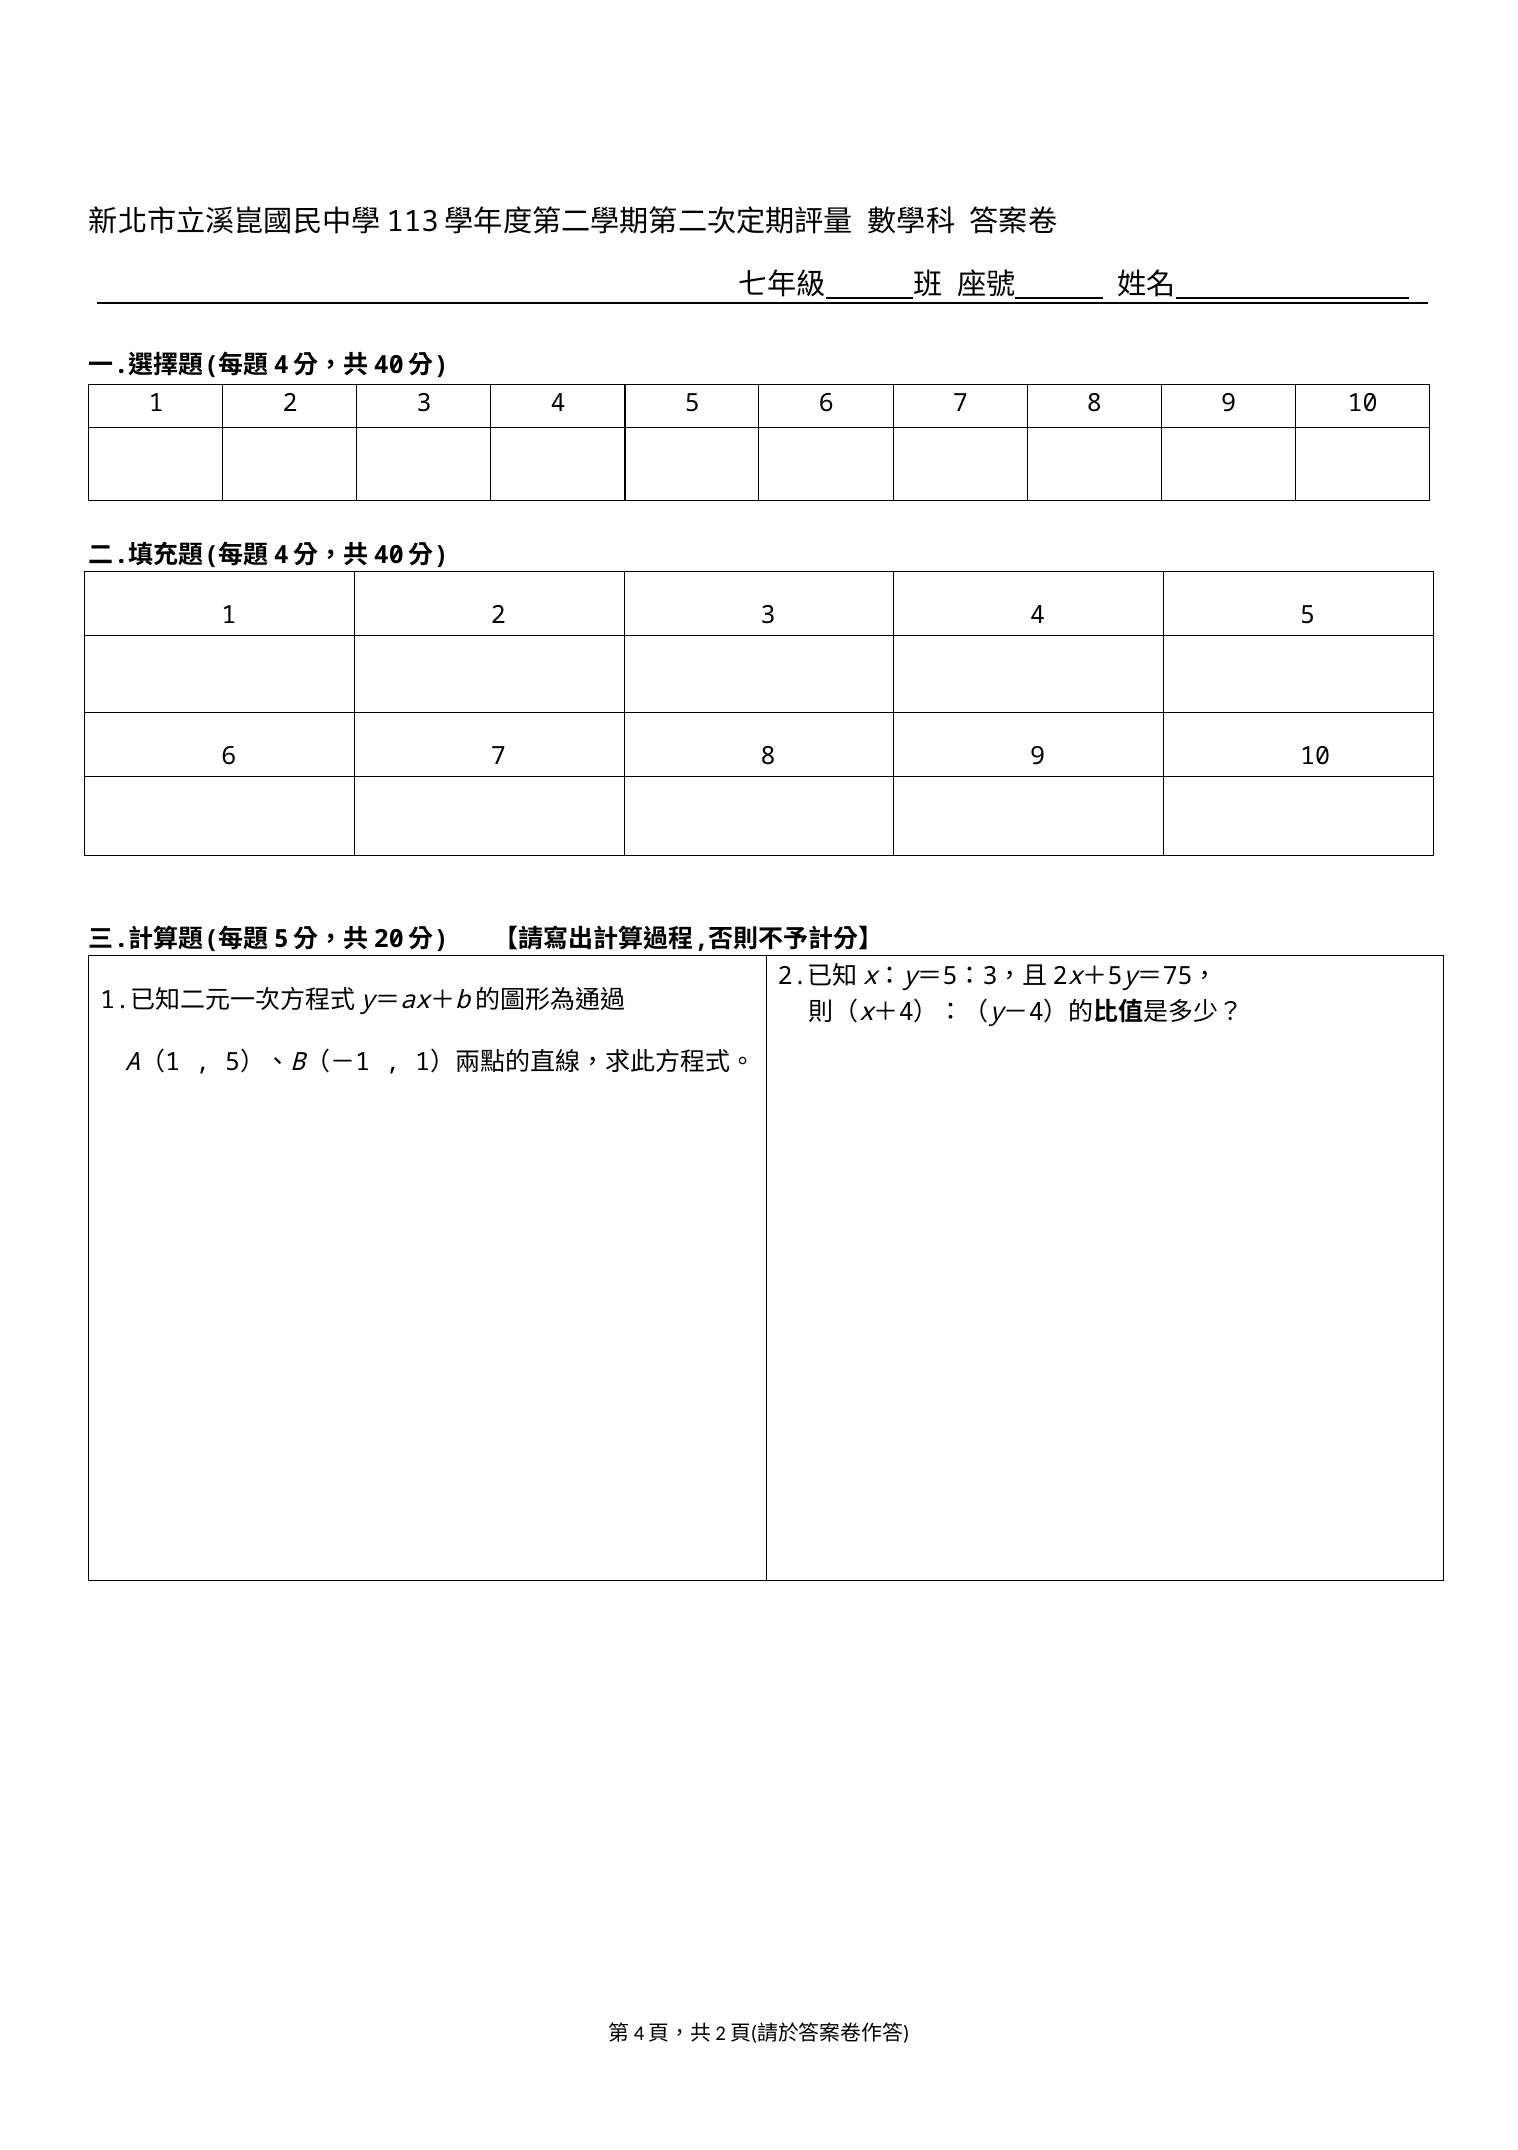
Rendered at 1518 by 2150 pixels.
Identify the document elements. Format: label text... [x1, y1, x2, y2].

table_header 8 [1028, 385, 1161, 427]
table_header 5 [626, 385, 758, 427]
table_header 1.已知二元一次方程式y＝ax＋b的圖形為通過 A（1 , 5）、B（－1 , 1）兩點的直線，求此方程式。 [89, 956, 766, 1579]
table_cell [357, 428, 490, 500]
text 新北市立溪崑國民中學113學年度第二學期第二次定期評量 數學科 答案卷 [89, 177, 1429, 240]
table_cell [1028, 428, 1161, 500]
text 七年級 班 座號 姓名 [738, 240, 1429, 302]
table_cell [894, 636, 1163, 712]
table_cell [85, 777, 354, 855]
table_header 10 [1296, 385, 1429, 427]
table_cell [223, 428, 356, 500]
table_header 9 [1162, 385, 1295, 427]
table_header 7 [894, 385, 1027, 427]
table_cell [355, 777, 624, 855]
table_cell [894, 777, 1163, 855]
table_cell [626, 428, 758, 500]
table_cell [1164, 777, 1433, 855]
text 一.選擇題(每題4分，共40分) [89, 321, 1429, 384]
table_cell [625, 636, 893, 712]
table_header 6 [759, 385, 893, 427]
table_cell [1164, 636, 1433, 712]
table_header 2 [355, 572, 624, 634]
table_header 4 [491, 385, 624, 427]
table_header 2.已知x：y＝5：3，且2x＋5y＝75， 則（x＋4）：（y－4）的比值是多少？ [767, 956, 1443, 1579]
table_header 4 [894, 572, 1163, 634]
table_cell [625, 777, 893, 855]
table_cell [1296, 428, 1429, 500]
table_header 3 [625, 572, 893, 634]
table_cell 6 [85, 713, 354, 776]
text 三.計算題(每題5分，共20分) 【請寫出計算過程,否則不予計分】 [89, 918, 1429, 954]
table_header 2 [223, 385, 356, 427]
table_cell [894, 428, 1027, 500]
table_cell [89, 428, 222, 500]
table_cell 8 [625, 713, 893, 776]
table_cell [491, 428, 624, 500]
text 二.填充題(每題4分，共40分) [89, 535, 1429, 571]
table_cell 7 [355, 713, 624, 776]
table_cell [85, 636, 354, 712]
table_cell 9 [894, 713, 1163, 776]
table_cell 10 [1164, 713, 1433, 776]
table_cell [759, 428, 893, 500]
table_header 1 [89, 385, 222, 427]
table_cell [1162, 428, 1295, 500]
table_cell [355, 636, 624, 712]
table_header 5 [1164, 572, 1433, 634]
table_header 1 [85, 572, 354, 634]
table_header 3 [357, 385, 490, 427]
